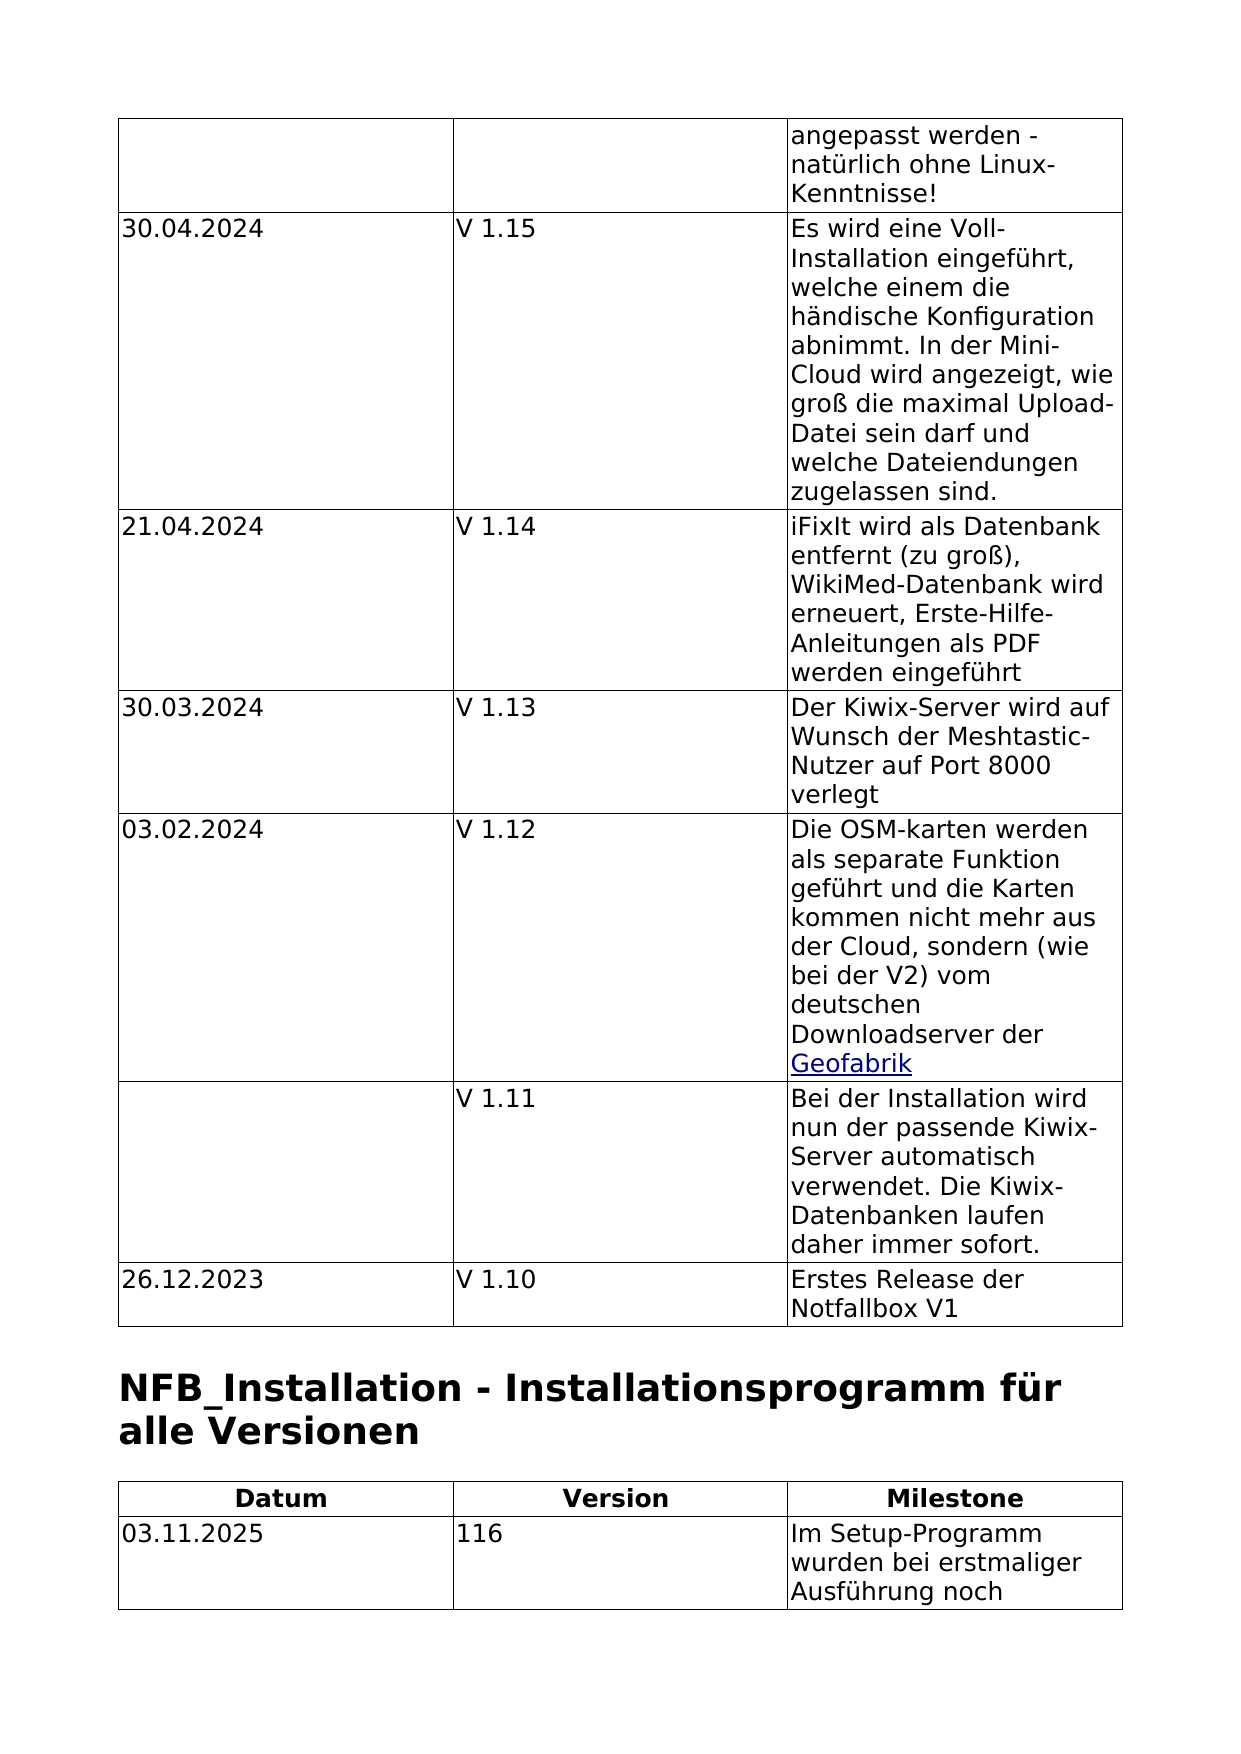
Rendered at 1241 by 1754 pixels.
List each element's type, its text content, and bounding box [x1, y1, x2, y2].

table_cell [119, 1082, 453, 1262]
table_cell V 1.14 [454, 510, 787, 690]
table_cell 26.12.2023 [119, 1263, 453, 1326]
table_cell V 1.12 [454, 814, 787, 1081]
table_cell V 1.10 [454, 1263, 787, 1326]
table_cell Bei der Installation wird nun der passende Kiwix-Server automatisch verwendet. Die Kiwix-Datenbanken laufen daher immer sofort. [788, 1082, 1122, 1262]
table_cell Es wird eine Voll-Installation eingeführt, welche einem die händische Konfiguration abnimmt. In der Mini-Cloud wird angezeigt, wie groß die maximal Upload-Datei sein darf und welche Dateiendungen zugelassen sind. [788, 213, 1122, 509]
table_cell Im Setup-Programm wurden bei erstmaliger Ausführung noch [788, 1517, 1122, 1609]
table_cell iFixIt wird als Datenbank entfernt (zu groß), WikiMed-Datenbank wird erneuert, Erste-Hilfe-Anleitungen als PDF werden eingeführt [788, 510, 1122, 690]
table_cell Der Kiwix-Server wird auf Wunsch der Meshtastic-Nutzer auf Port 8000 verlegt [788, 691, 1122, 813]
table_cell 03.11.2025 [119, 1517, 453, 1609]
table_cell 30.04.2024 [119, 213, 453, 509]
table_cell angepasst werden - natürlich ohne Linux-Kenntnisse! [788, 119, 1122, 212]
table_cell [119, 119, 453, 212]
table_header Datum [119, 1482, 453, 1516]
table_cell 30.03.2024 [119, 691, 453, 813]
table_cell V 1.13 [454, 691, 787, 813]
table_header Milestone [788, 1482, 1122, 1516]
table_cell 03.02.2024 [119, 814, 453, 1081]
table_cell [454, 119, 787, 212]
table_cell V 1.11 [454, 1082, 787, 1262]
table_header Version [454, 1482, 787, 1516]
table_cell Erstes Release der Notfallbox V1 [788, 1263, 1122, 1326]
table_cell Die OSM-karten werden als separate Funktion geführt und die Karten kommen nicht mehr aus der Cloud, sondern (wie bei der V2) vom deutschen Downloadserver der Geofabrik [788, 814, 1122, 1081]
table_cell 116 [454, 1517, 787, 1609]
table_cell V 1.15 [454, 213, 787, 509]
table_cell 21.04.2024 [119, 510, 453, 690]
subtitle NFB_Installation - Installationsprogramm für alle Versionen [118, 1366, 1122, 1453]
